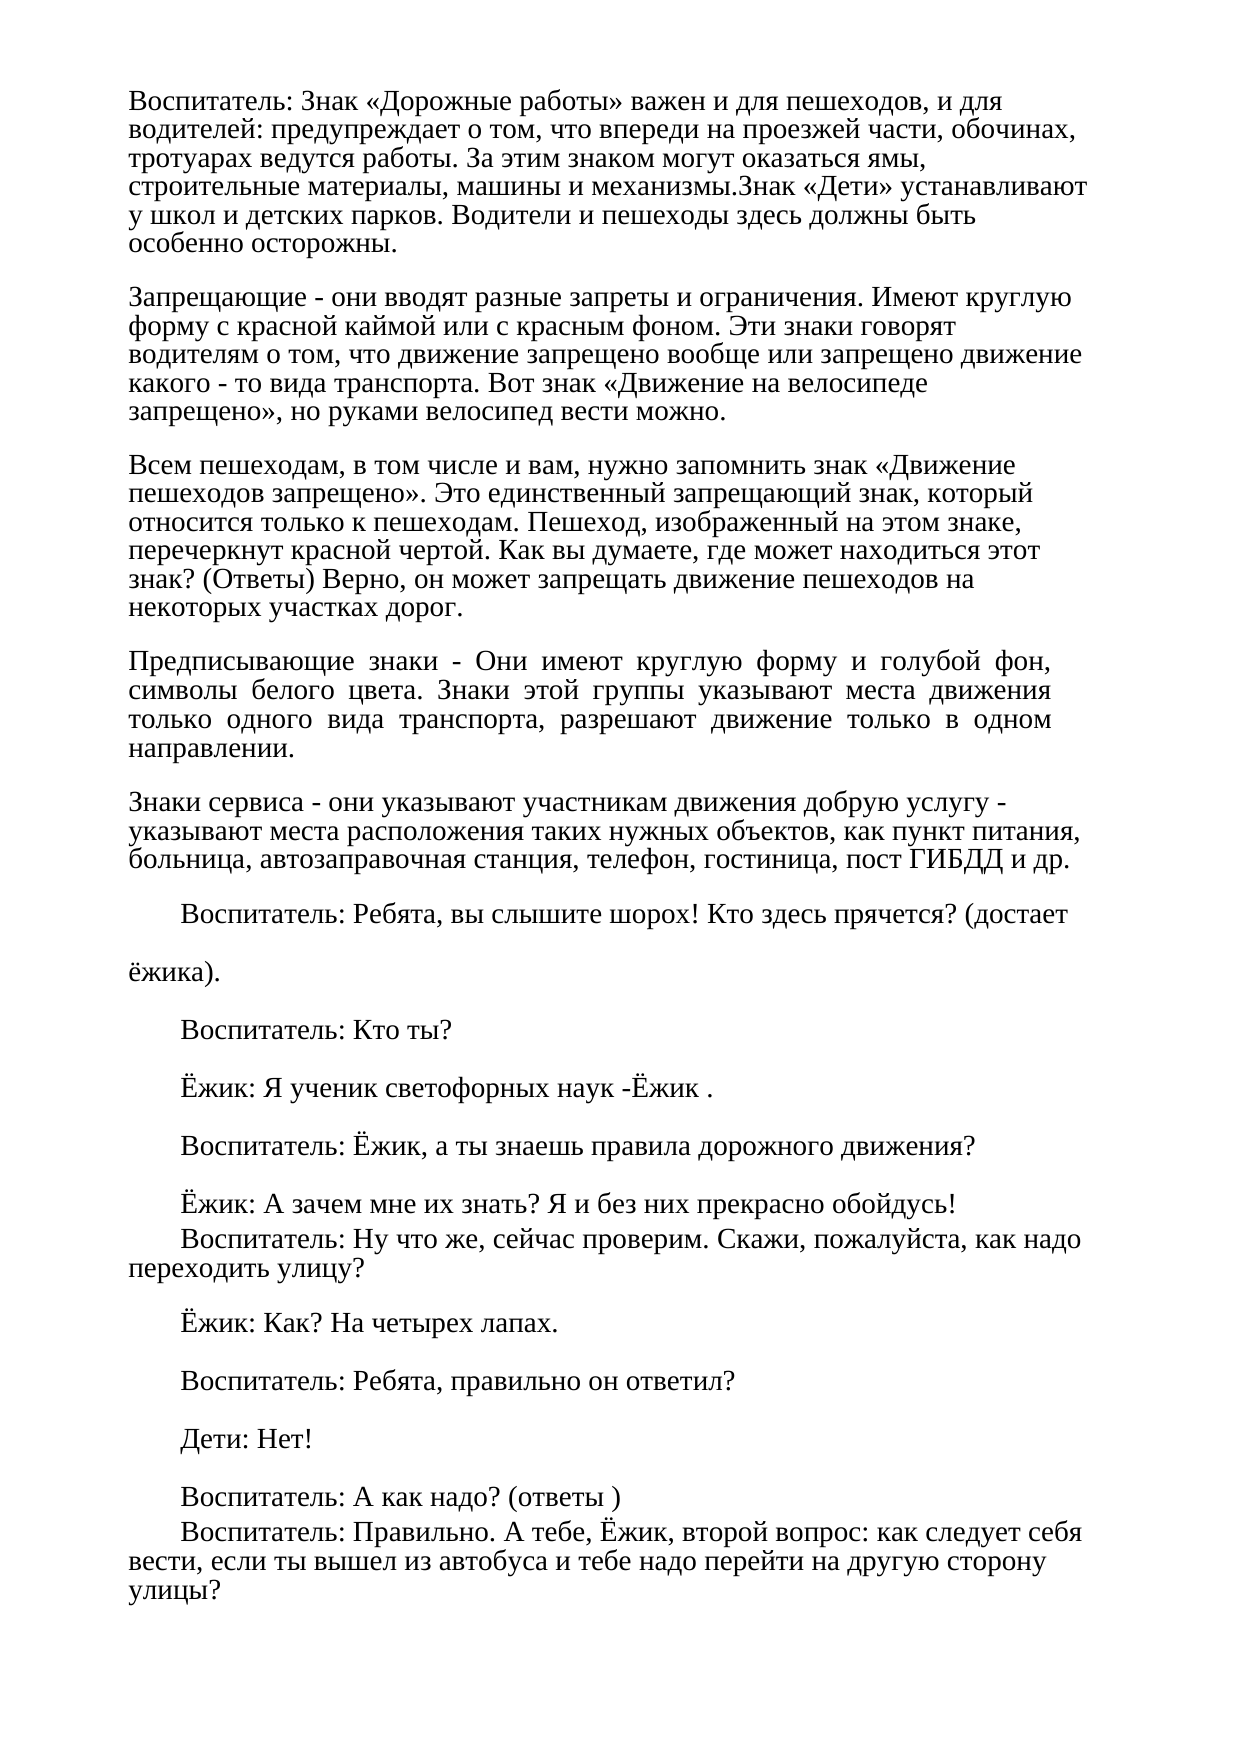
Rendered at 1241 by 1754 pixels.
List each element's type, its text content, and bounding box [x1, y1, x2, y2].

text Знаки сервиса - они указывают участникам движения добрую услугу - указывают места расположения таких нужных объектов, как пункт питания, больница, автозаправочная станция, телефон, гостиница, пост ГИБДД и др. [128, 788, 1090, 875]
text Ёжик: Как? На четырех лапах. [128, 1286, 1117, 1344]
text Воспитатель: Правильно. А тебе, Ёжик, второй вопрос: как следует себя вести, если ты вышел из автобуса и тебе надо перейти на другую сторону улицы? [128, 1518, 1090, 1605]
text Воспитатель: Знак «Дорожные работы» важен и для пешеходов, и для водителей: предупреждает о том, что впереди на проезжей части, обочинах, тротуарах ведутся работы. За этим знаком могут оказаться ямы, строительные материалы, машины и механизмы.Знак «Дети» устанавливают у школ и детских парков. Водители и пешеходы здесь должны быть особенно осторожны. [128, 87, 1094, 258]
text Воспитатель: Ну что же, сейчас проверим. Скажи, пожалуйста, как надо переходить улицу? [128, 1225, 1090, 1284]
text Воспитатель: А как надо? (ответы ) [128, 1460, 1117, 1518]
text Дети: Нет! [128, 1402, 1117, 1460]
text Воспитатель: Ёжик, а ты знаешь правила дорожного движения? [128, 1109, 1117, 1167]
text Всем пешеходам, в том числе и вам, нужно запомнить знак «Движение пешеходов запрещено». Это единственный запрещающий знак, который относится только к пешеходам. Пешеход, изображенный на этом знаке, перечеркнут красной чертой. Как вы думаете, где может находиться этот знак? (Ответы) Верно, он может запрещать движение пешеходов на некоторых участках дорог. [128, 451, 1090, 622]
text Воспитатель: Кто ты? [128, 993, 1117, 1051]
text Запрещающие - они вводят разные запреты и ограничения. Имеют круглую форму с красной каймой или с красным фоном. Эти знаки говорят водителям о том, что движение запрещено вообще или запрещено движение какого - то вида транспорта. Вот знак «Движение на велосипеде запрещено», но руками велосипед вести можно. [128, 283, 1090, 426]
text Ёжик: А зачем мне их знать? Я и без них прекрасно обойдусь! [128, 1167, 1117, 1225]
text Предписывающие знаки - Они имеют круглую форму и голубой фон, символы белого цвета. Знаки этой группы указывают места движения только одного вида транспорта, разрешают движение только в одном направлении. [128, 647, 1052, 763]
text Воспитатель: Ребята, вы слышите шорох! Кто здесь прячется? (достает ёжика). [128, 877, 1117, 993]
text Ёжик: Я ученик светофорных наук -Ёжик . [128, 1051, 1117, 1109]
text Воспитатель: Ребята, правильно он ответил? [128, 1344, 1117, 1402]
